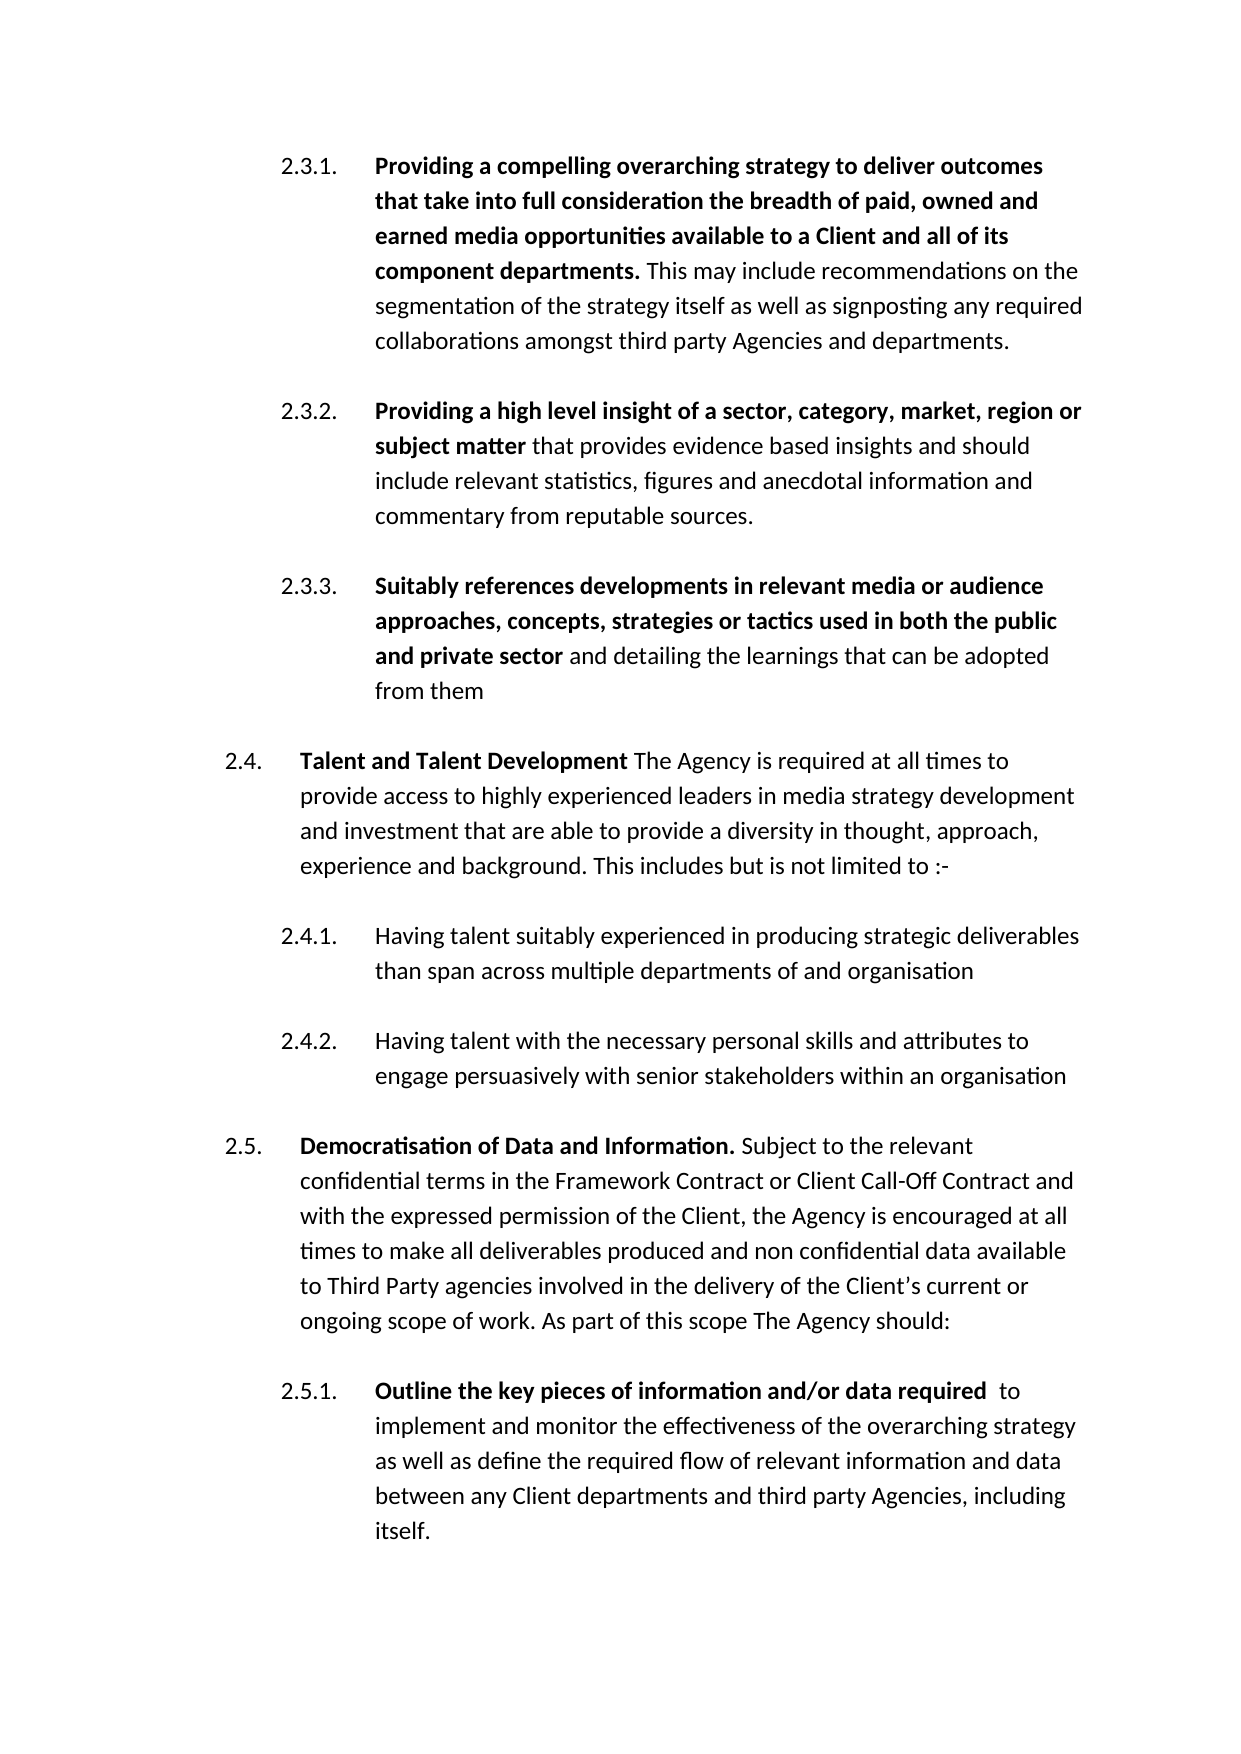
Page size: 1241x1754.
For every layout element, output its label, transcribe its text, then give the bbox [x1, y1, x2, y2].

list Providing a compelling overarching strategy to deliver outcomes that take into full consideration the breadth of paid, owned and earned media opportunities available to a Client and all of its component departments. This may include recommendations on the segmentation of the strategy itself as well as signposting any required collaborations amongst third party Agencies and departments. [337, 150, 1090, 356]
list Democratisation of Data and Information. Subject to the relevant confidential terms in the Framework Contract or Client Call-Off Contract and with the expressed permission of the Client, the Agency is encouraged at all times to make all deliverables produced and non confidential data available to Third Party agencies involved in the delivery of the Client’s current or ongoing scope of work. As part of this scope The Agency should: [262, 1130, 1090, 1336]
list Having talent suitably experienced in producing strategic deliverables than span across multiple departments of and organisation [337, 920, 1090, 986]
list Suitably references developments in relevant media or audience approaches, concepts, strategies or tactics used in both the public and private sector and detailing the learnings that can be adopted from them [337, 570, 1090, 706]
list Having talent with the necessary personal skills and attributes to engage persuasively with senior stakeholders within an organisation [337, 1025, 1090, 1091]
list Providing a high level insight of a sector, category, market, region or subject matter that provides evidence based insights and should include relevant statistics, figures and anecdotal information and commentary from reputable sources. [337, 395, 1090, 531]
list Talent and Talent Development The Agency is required at all times to provide access to highly experienced leaders in media strategy development and investment that are able to provide a diversity in thought, approach, experience and background. This includes but is not limited to :- [262, 745, 1090, 881]
list Outline the key pieces of information and/or data required to implement and monitor the effectiveness of the overarching strategy as well as define the required flow of relevant information and data between any Client departments and third party Agencies, including itself. [337, 1375, 1090, 1546]
